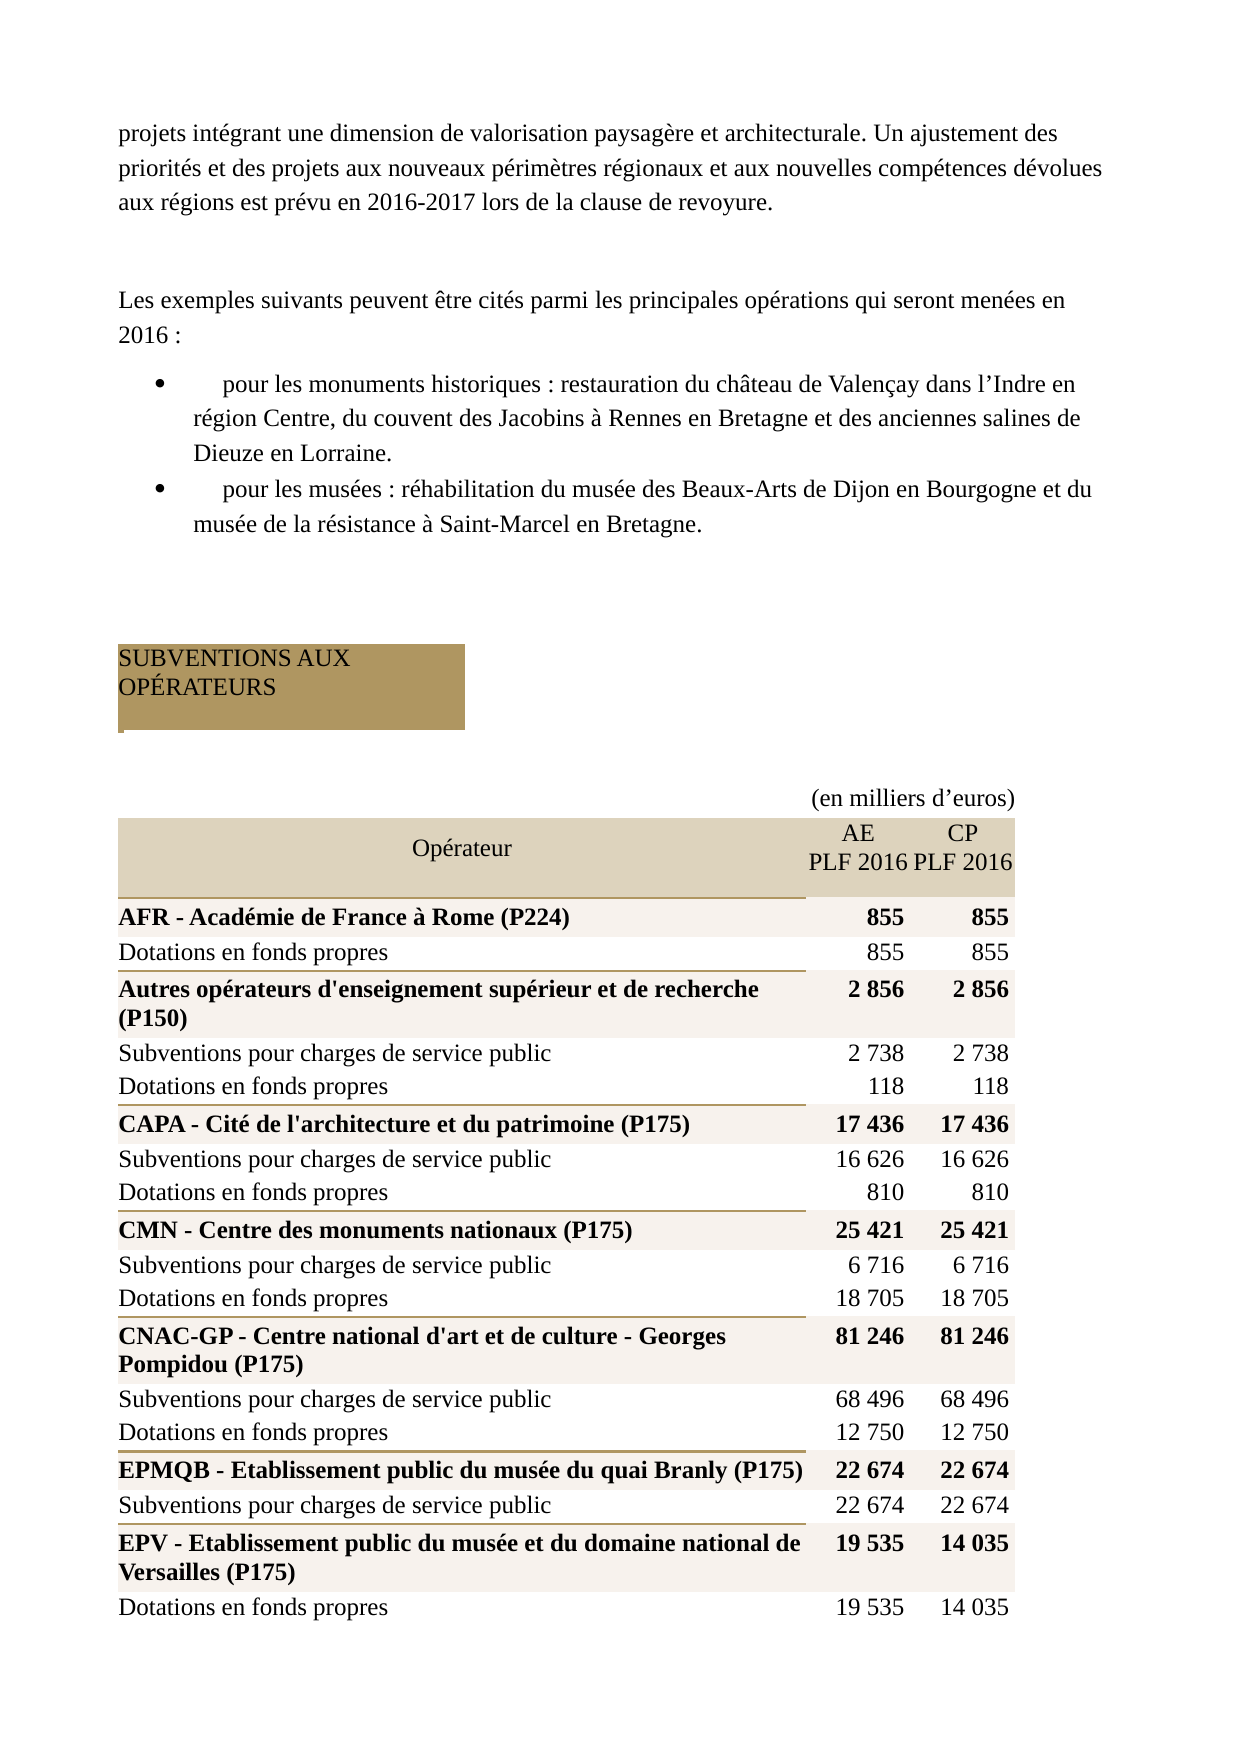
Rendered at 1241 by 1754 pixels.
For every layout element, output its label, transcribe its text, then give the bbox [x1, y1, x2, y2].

table_cell 855 [910, 937, 1015, 969]
table_cell 2 738 [806, 1038, 910, 1071]
table_cell Subventions pour charges de service public [118, 1038, 806, 1071]
table_cell 19 535 [806, 1592, 910, 1625]
table_cell CAPA - Cité de l'architecture et du patrimoine (P175) [118, 1106, 806, 1144]
table_cell CMN - Centre des monuments nationaux (P175) [118, 1212, 806, 1250]
table_cell 81 246 [910, 1316, 1015, 1384]
table_cell 18 705 [910, 1283, 1015, 1316]
table_header (en milliers d’euros) [806, 783, 1015, 818]
table_cell 2 856 [806, 970, 910, 1038]
table_cell Dotations en fonds propres [118, 1071, 806, 1104]
table_cell Dotations en fonds propres [118, 1177, 806, 1210]
table_cell 14 035 [910, 1523, 1015, 1592]
table_cell Subventions pour charges de service public [118, 1385, 806, 1417]
table_cell 16 626 [910, 1144, 1015, 1177]
table_cell 810 [910, 1177, 1015, 1210]
text · pour les musées : réhabilitation du musée des Beaux-Arts de Dijon en Bourgogne et du musée de la résistance à Saint-Marcel en Bretagne. [156, 474, 1122, 537]
table_cell 14 035 [910, 1592, 1015, 1625]
table_cell 118 [806, 1071, 910, 1104]
table_cell 22 674 [806, 1490, 910, 1523]
table_cell AE PLF 2016 [806, 818, 910, 897]
table_cell 855 [910, 897, 1015, 937]
table_cell 68 496 [806, 1385, 910, 1417]
table_cell 12 750 [910, 1418, 1015, 1450]
table_cell Opérateur [118, 818, 806, 897]
table_cell EPMQB - Etablissement public du musée du quai Branly (P175) [118, 1453, 806, 1490]
table_cell AFR - Académie de France à Rome (P224) [118, 899, 806, 937]
table_cell 25 421 [910, 1210, 1015, 1250]
table_cell 855 [806, 937, 910, 969]
table_cell 6 716 [806, 1250, 910, 1283]
table_cell 22 674 [910, 1490, 1015, 1523]
table_cell 16 626 [806, 1144, 910, 1177]
table_cell Autres opérateurs d'enseignement supérieur et de recherche (P150) [118, 972, 806, 1038]
table_cell 118 [910, 1071, 1015, 1104]
table_cell 2 738 [910, 1038, 1015, 1071]
table_cell 68 496 [910, 1385, 1015, 1417]
text projets intégrant une dimension de valorisation paysagère et architecturale. Un ajustement des priorités et des projets aux nouveaux périmètres régionaux et aux nouvelles compétences dévolues aux régions est prévu en 2016-2017 lors de la clause de revoyure. [118, 118, 1122, 216]
table_cell Subventions pour charges de service public [118, 1490, 806, 1523]
table_cell 855 [806, 897, 910, 937]
text · pour les monuments historiques : restauration du château de Valençay dans l’Indre en région Centre, du couvent des Jacobins à Rennes en Bretagne et des anciennes salines de Dieuze en Lorraine. [156, 369, 1122, 466]
text Les exemples suivants peuvent être cités parmi les principales opérations qui seront menées en 2016 : [118, 285, 1122, 348]
table_cell Dotations en fonds propres [118, 1283, 806, 1316]
table_cell 810 [806, 1177, 910, 1210]
table_cell Subventions pour charges de service public [118, 1144, 806, 1177]
table_cell Subventions pour charges de service public [118, 1250, 806, 1283]
table_cell 17 436 [910, 1104, 1015, 1144]
table_cell 19 535 [806, 1523, 910, 1592]
table_cell 81 246 [806, 1316, 910, 1384]
table_cell 6 716 [910, 1250, 1015, 1283]
table_cell EPV - Etablissement public du musée et du domaine national de Versailles (P175) [118, 1525, 806, 1592]
table_cell Dotations en fonds propres [118, 1418, 806, 1450]
table_header [118, 783, 806, 818]
table_cell 12 750 [806, 1418, 910, 1450]
table_header subventions aux opérateurs [118, 644, 465, 730]
table_cell 22 674 [910, 1450, 1015, 1490]
table_cell 17 436 [806, 1104, 910, 1144]
table_cell CP PLF 2016 [910, 818, 1015, 897]
table_cell Dotations en fonds propres [118, 937, 806, 969]
table_cell 22 674 [806, 1450, 910, 1490]
table_cell Dotations en fonds propres [118, 1592, 806, 1625]
table_cell 18 705 [806, 1283, 910, 1316]
table_cell 25 421 [806, 1210, 910, 1250]
table_cell 2 856 [910, 970, 1015, 1038]
table_cell CNAC-GP - Centre national d'art et de culture - Georges Pompidou (P175) [118, 1318, 806, 1384]
